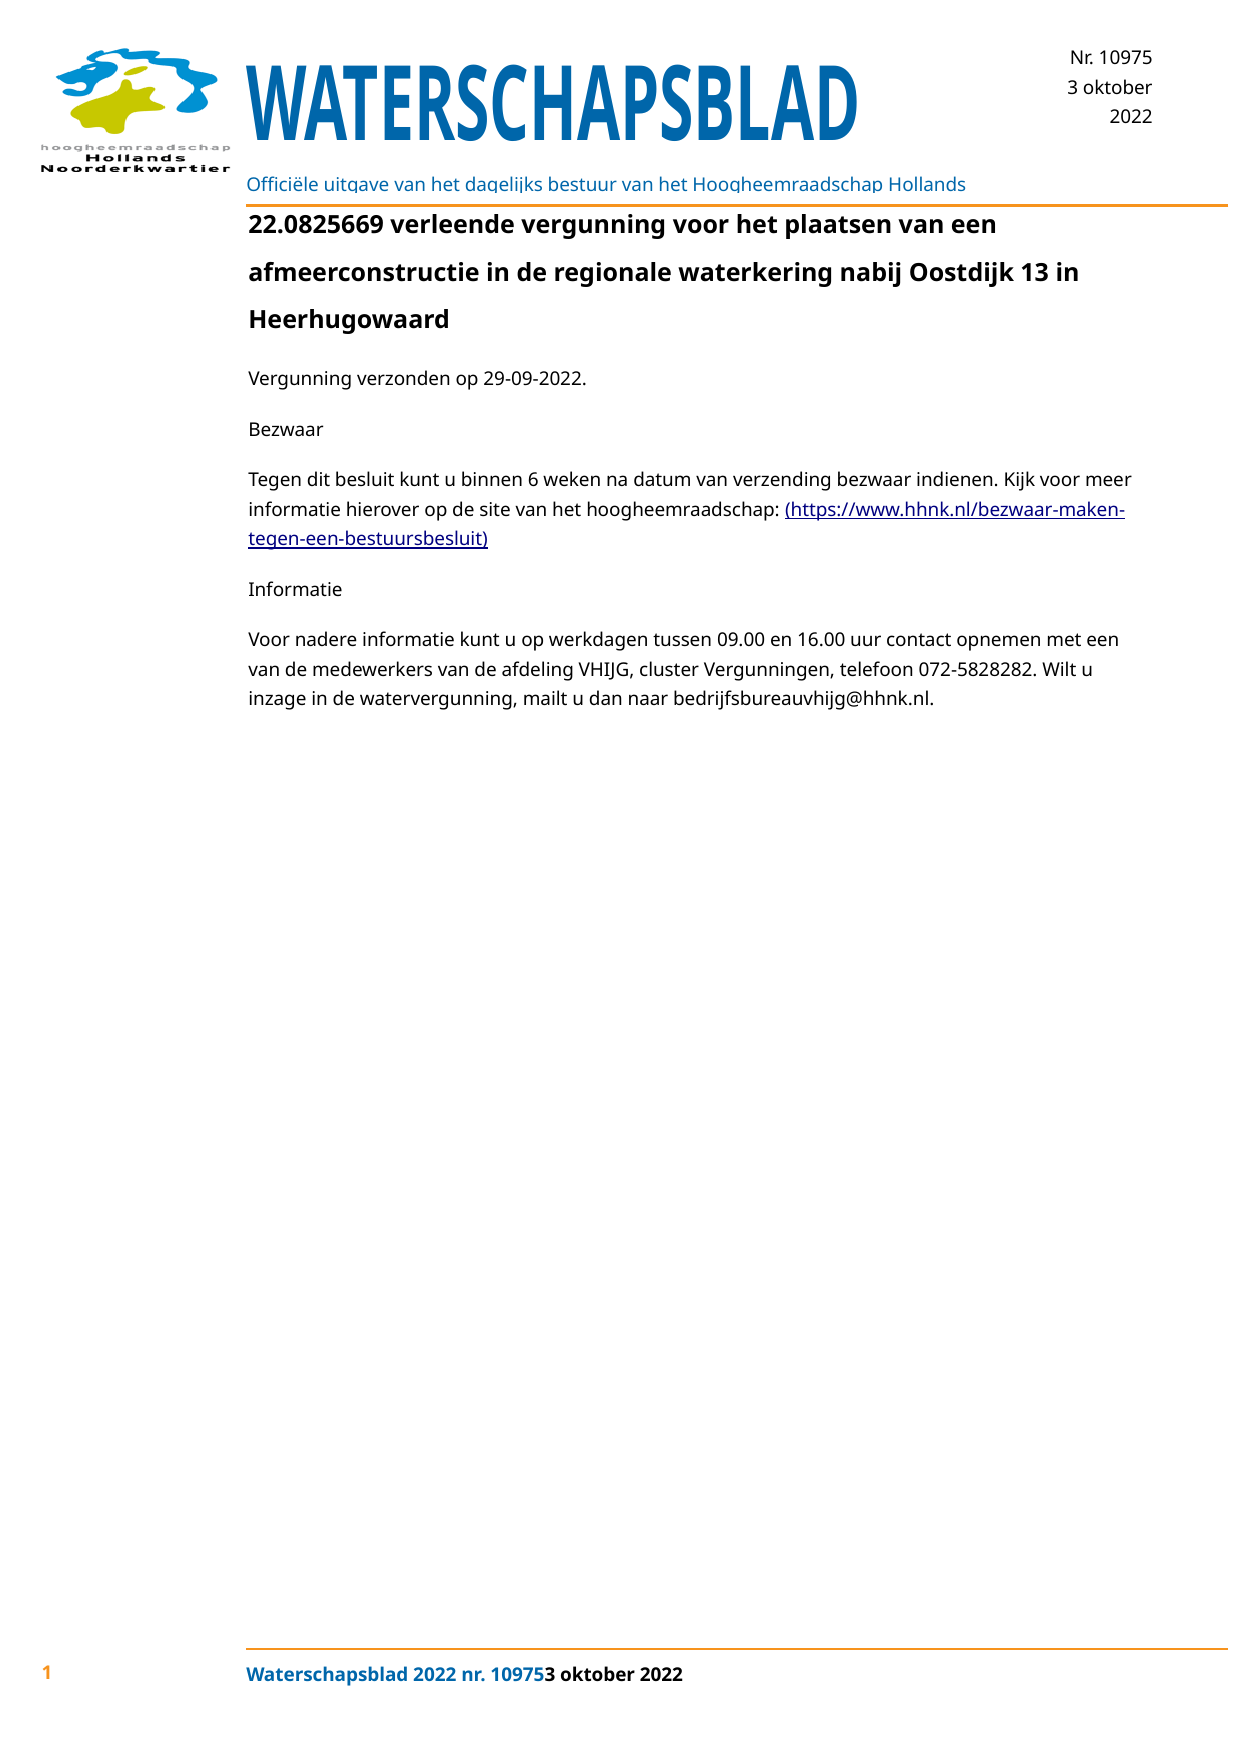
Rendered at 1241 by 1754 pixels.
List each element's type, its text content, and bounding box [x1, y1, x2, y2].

text Vergunning verzonden op 29-09-2022. [248, 366, 1152, 391]
picture [41, 47, 231, 172]
text 22.0825669 verleende vergunning voor het plaatsen van een afmeerconstructie in de regionale waterkering nabij Oostdijk 13 in Heerhugowaard [248, 207, 1152, 336]
text Tegen dit besluit kunt u binnen 6 weken na datum van verzending bezwaar indienen. Kijk voor meer informatie hierover op de site van het hoogheemraadschap: (https://www.hhnk.nl/bezwaar-maken-tegen-een-bestuursbesluit) [248, 466, 1152, 551]
text Bezwaar [248, 416, 1152, 442]
text Voor nadere informatie kunt u op werkdagen tussen 09.00 en 16.00 uur contact opnemen met een van de medewerkers van de afdeling VHIJG, cluster Vergunningen, telefoon 072-5828282. Wilt u inzage in de watervergunning, mailt u dan naar bedrijfsbureauvhijg@hhnk.nl. [248, 626, 1152, 711]
text Informatie [248, 576, 1152, 602]
